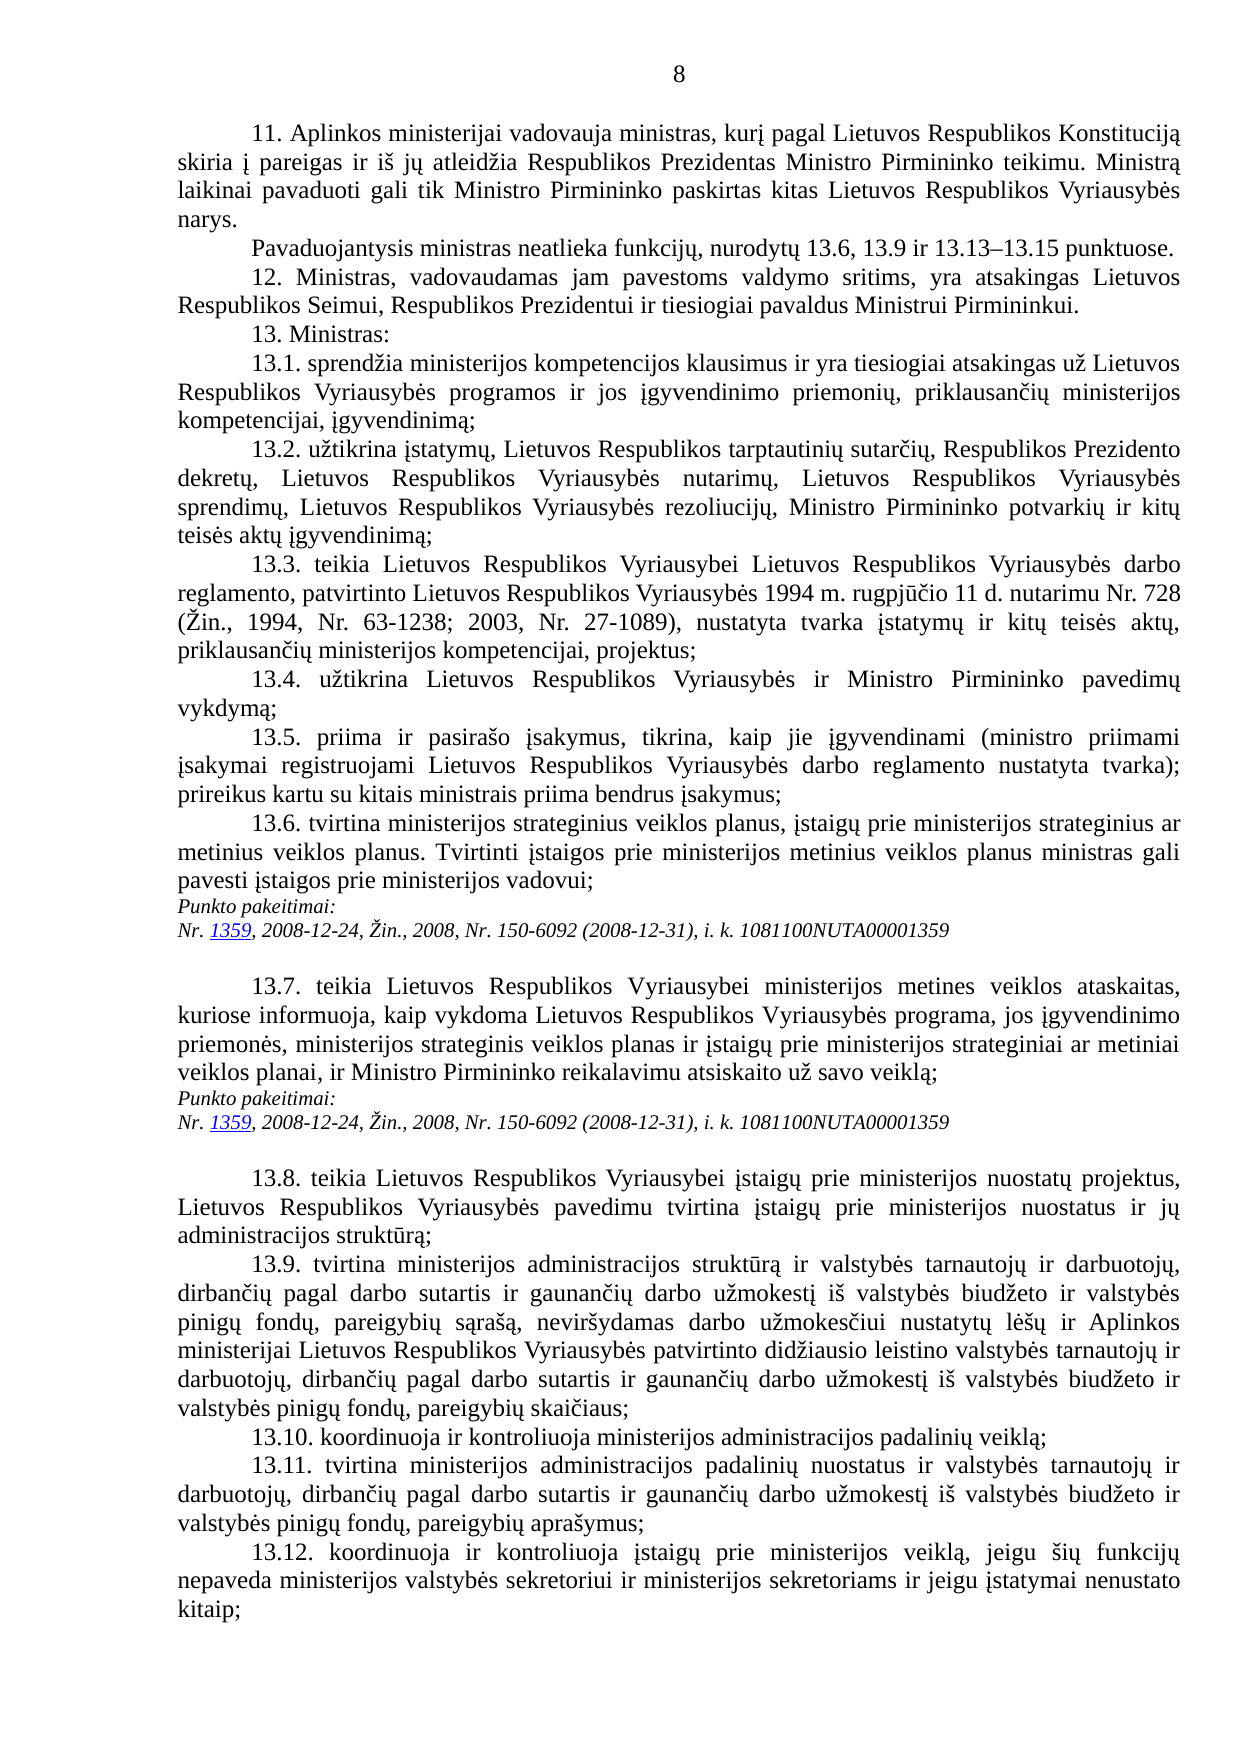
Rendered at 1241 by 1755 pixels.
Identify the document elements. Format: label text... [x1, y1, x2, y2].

text 13.3. teikia Lietuvos Respublikos Vyriausybei Lietuvos Respublikos Vyriausybės darbo reglamento, patvirtinto Lietuvos Respublikos Vyriausybės 1994 m. rugpjūčio 11 d. nutarimu Nr. 728 (Žin., 1994, Nr. 63-1238; 2003, Nr. 27-1089), nustatyta tvarka įstatymų ir kitų teisės aktų, priklausančių ministerijos kompetencijai, projektus; [177, 549, 1181, 664]
text 13. Ministras: [177, 319, 1181, 348]
text 13.6. tvirtina ministerijos strateginius veiklos planus, įstaigų prie ministerijos strateginius ar metinius veiklos planus. Tvirtinti įstaigos prie ministerijos metinius veiklos planus ministras gali pavesti įstaigos prie ministerijos vadovui; [177, 808, 1181, 894]
text 11. Aplinkos ministerijai vadovauja ministras, kurį pagal Lietuvos Respublikos Konstituciją skiria į pareigas ir iš jų atleidžia Respublikos Prezidentas Ministro Pirmininko teikimu. Ministrą laikinai pavaduoti gali tik Ministro Pirmininko paskirtas kitas Lietuvos Respublikos Vyriausybės narys. [177, 118, 1181, 233]
text 13.4. užtikrina Lietuvos Respublikos Vyriausybės ir Ministro Pirmininko pavedimų vykdymą; [177, 664, 1181, 722]
text 13.1. sprendžia ministerijos kompetencijos klausimus ir yra tiesiogiai atsakingas už Lietuvos Respublikos Vyriausybės programos ir jos įgyvendinimo priemonių, priklausančių ministerijos kompetencijai, įgyvendinimą; [177, 348, 1181, 434]
text Nr. 1359, 2008-12-24, Žin., 2008, Nr. 150-6092 (2008-12-31), i. k. 1081100NUTA00001359 [177, 918, 1181, 942]
text 13.8. teikia Lietuvos Respublikos Vyriausybei įstaigų prie ministerijos nuostatų projektus, Lietuvos Respublikos Vyriausybės pavedimu tvirtina įstaigų prie ministerijos nuostatus ir jų administracijos struktūrą; [177, 1163, 1181, 1249]
text 13.11. tvirtina ministerijos administracijos padalinių nuostatus ir valstybės tarnautojų ir darbuotojų, dirbančių pagal darbo sutartis ir gaunančių darbo užmokestį iš valstybės biudžeto ir valstybės pinigų fondų, pareigybių aprašymus; [177, 1451, 1181, 1537]
text 13.10. koordinuoja ir kontroliuoja ministerijos administracijos padalinių veiklą; [177, 1422, 1181, 1451]
text Punkto pakeitimai: [177, 894, 1181, 918]
text 13.12. koordinuoja ir kontroliuoja įstaigų prie ministerijos veiklą, jeigu šių funkcijų nepaveda ministerijos valstybės sekretoriui ir ministerijos sekretoriams ir jeigu įstatymai nenustato kitaip; [177, 1537, 1181, 1623]
text 13.9. tvirtina ministerijos administracijos struktūrą ir valstybės tarnautojų ir darbuotojų, dirbančių pagal darbo sutartis ir gaunančių darbo užmokestį iš valstybės biudžeto ir valstybės pinigų fondų, pareigybių sąrašą, neviršydamas darbo užmokesčiui nustatytų lėšų ir Aplinkos ministerijai Lietuvos Respublikos Vyriausybės patvirtinto didžiausio leistino valstybės tarnautojų ir darbuotojų, dirbančių pagal darbo sutartis ir gaunančių darbo užmokestį iš valstybės biudžeto ir valstybės pinigų fondų, pareigybių skaičiaus; [177, 1249, 1181, 1422]
text Punkto pakeitimai: [177, 1086, 1181, 1110]
text 12. Ministras, vadovaudamas jam pavestoms valdymo sritims, yra atsakingas Lietuvos Respublikos Seimui, Respublikos Prezidentui ir tiesiogiai pavaldus Ministrui Pirmininkui. [177, 262, 1181, 319]
text Nr. 1359, 2008-12-24, Žin., 2008, Nr. 150-6092 (2008-12-31), i. k. 1081100NUTA00001359 [177, 1110, 1181, 1134]
text Pavaduojantysis ministras neatlieka funkcijų, nurodytų 13.6, 13.9 ir 13.13–13.15 punktuose. [177, 233, 1181, 262]
text 13.2. užtikrina įstatymų, Lietuvos Respublikos tarptautinių sutarčių, Respublikos Prezidento dekretų, Lietuvos Respublikos Vyriausybės nutarimų, Lietuvos Respublikos Vyriausybės sprendimų, Lietuvos Respublikos Vyriausybės rezoliucijų, Ministro Pirmininko potvarkių ir kitų teisės aktų įgyvendinimą; [177, 434, 1181, 549]
text 13.7. teikia Lietuvos Respublikos Vyriausybei ministerijos metines veiklos ataskaitas, kuriose informuoja, kaip vykdoma Lietuvos Respublikos Vyriausybės programa, jos įgyvendinimo priemonės, ministerijos strateginis veiklos planas ir įstaigų prie ministerijos strateginiai ar metiniai veiklos planai, ir Ministro Pirmininko reikalavimu atsiskaito už savo veiklą; [177, 971, 1181, 1086]
text 13.5. priima ir pasirašo įsakymus, tikrina, kaip jie įgyvendinami (ministro priimami įsakymai registruojami Lietuvos Respublikos Vyriausybės darbo reglamento nustatyta tvarka); prireikus kartu su kitais ministrais priima bendrus įsakymus; [177, 722, 1181, 808]
